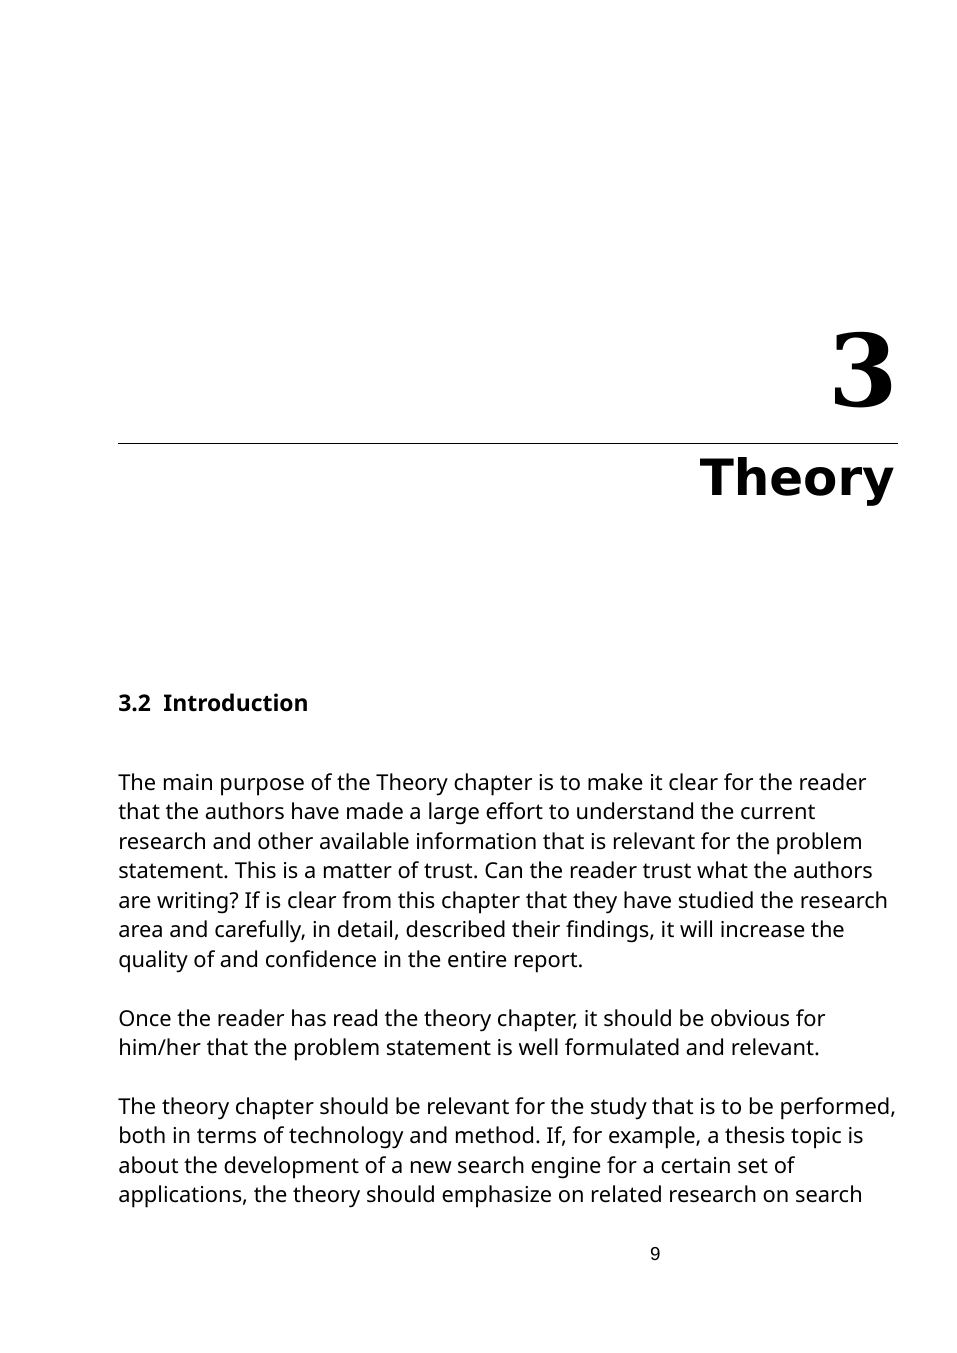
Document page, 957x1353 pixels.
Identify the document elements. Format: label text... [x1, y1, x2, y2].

text The theory chapter should be relevant for the study that is to be performed, both in terms of technology and method. If, for example, a thesis topic is about the development of a new search engine for a certain set of applications, the theory should emphasize on related research on search [118, 1074, 898, 1209]
text Once the reader has read the theory chapter, it should be obvious for him/her that the problem statement is well formulated and relevant. [118, 986, 898, 1061]
subtitle Theory [118, 444, 898, 510]
subtitle Introduction [118, 687, 898, 718]
text The main purpose of the Theory chapter is to make it clear for the reader that the authors have made a large effort to understand the current research and other available information that is relevant for the problem statement. This is a matter of trust. Can the reader trust what the authors are writing? If is clear from this chapter that they have studied the research area and carefully, in detail, described their findings, it will increase the quality of and confidence in the entire report. [118, 737, 898, 973]
